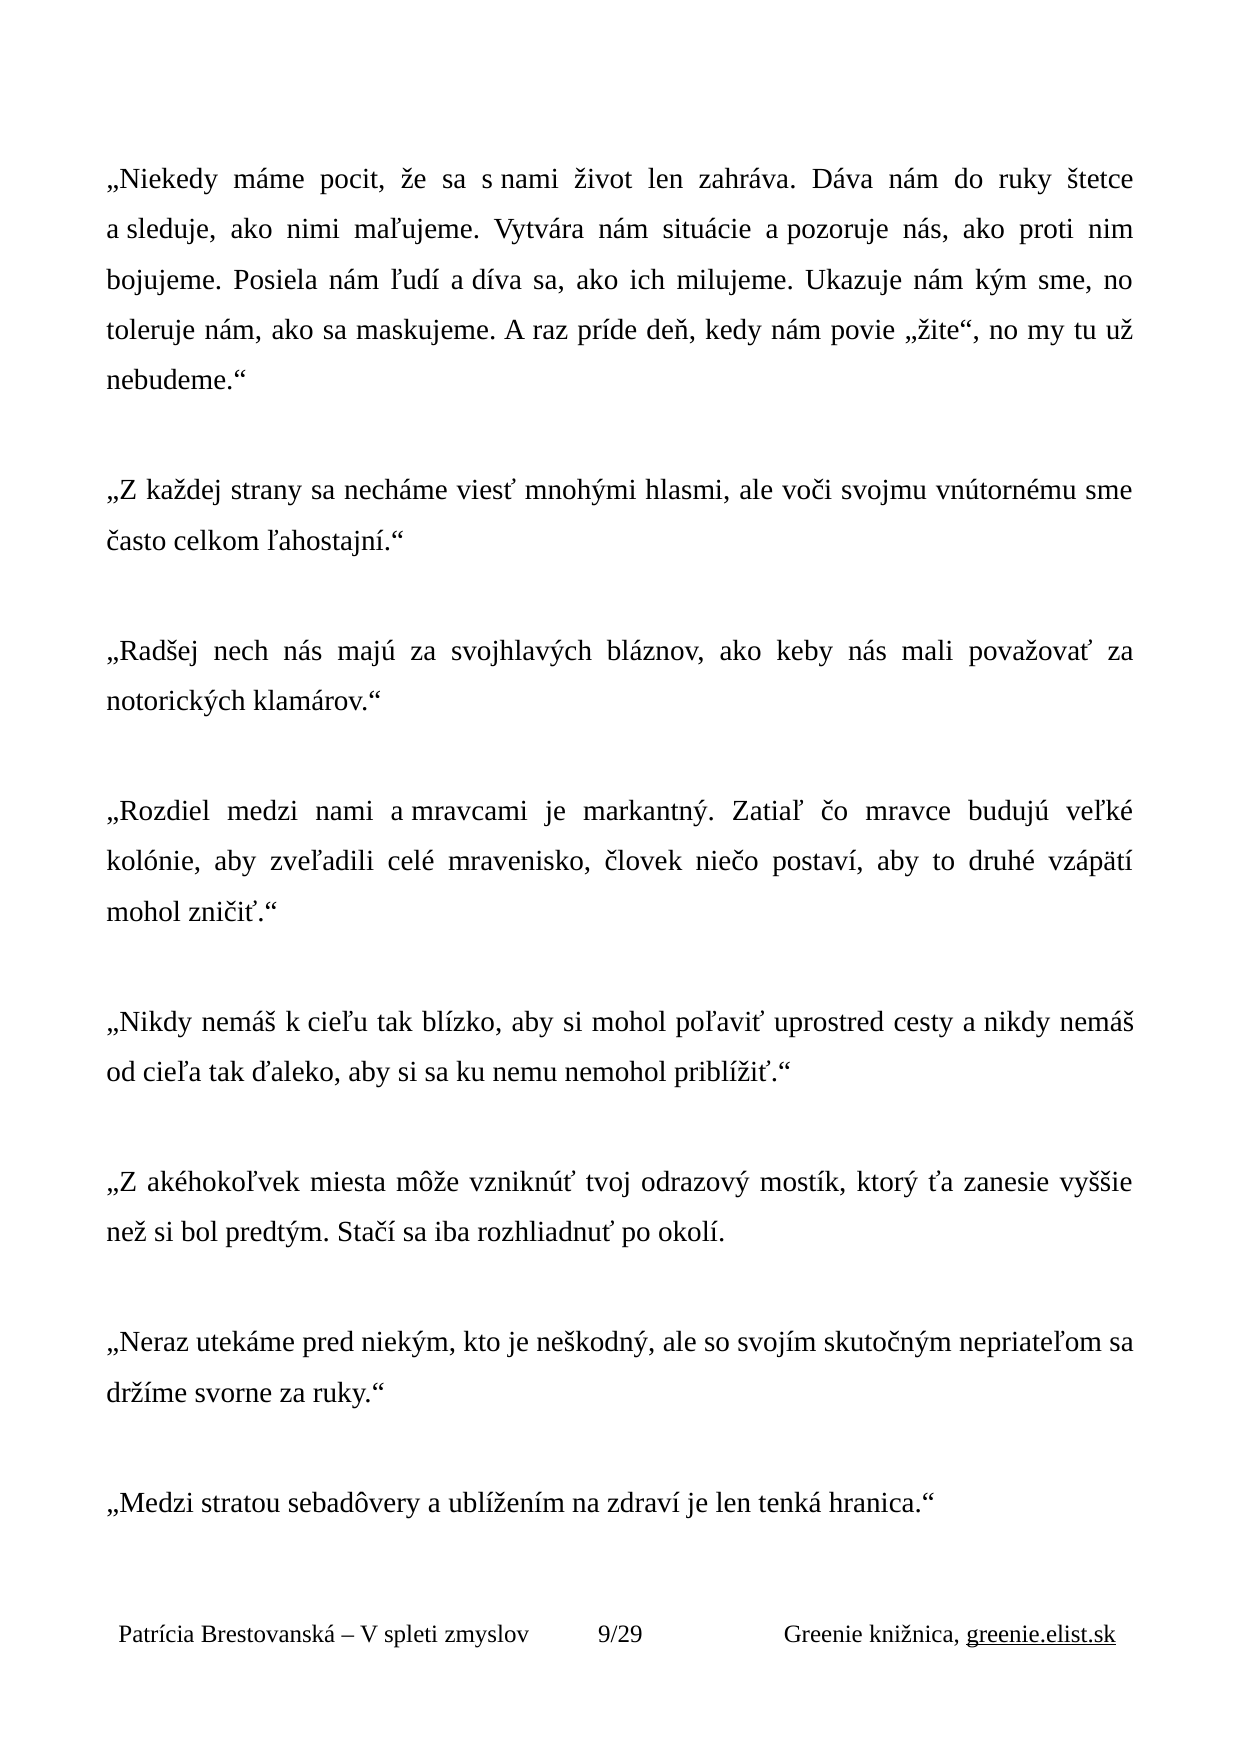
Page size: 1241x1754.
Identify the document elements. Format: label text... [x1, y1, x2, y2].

text „Rozdiel medzi nami a mravcami je markantný. Zatiaľ čo mravce budujú veľké kolónie, aby zveľadili celé mravenisko, človek niečo postaví, aby to druhé vzápätí mohol zničiť.“ [106, 793, 1134, 927]
text „Niekedy máme pocit, že sa s nami život len zahráva. Dáva nám do ruky štetce a sleduje, ako nimi maľujeme. Vytvára nám situácie a pozoruje nás, ako proti nim bojujeme. Posiela nám ľudí a díva sa, ako ich milujeme. Ukazuje nám kým sme, no toleruje nám, ako sa maskujeme. A raz príde deň, kedy nám povie „žite“, no my tu už nebudeme.“ [106, 161, 1134, 396]
text „Neraz utekáme pred niekým, kto je neškodný, ale so svojím skutočným nepriateľom sa držíme svorne za ruky.“ [106, 1324, 1134, 1408]
text „Z akéhokoľvek miesta môže vzniknúť tvoj odrazový mostík, ktorý ťa zanesie vyššie než si bol predtým. Stačí sa iba rozhliadnuť po okolí. [106, 1164, 1134, 1248]
text „Nikdy nemáš k cieľu tak blízko, aby si mohol poľaviť uprostred cesty a nikdy nemáš od cieľa tak ďaleko, aby si sa ku nemu nemohol priblížiť.“ [106, 1004, 1134, 1088]
text „Medzi stratou sebadôvery a ublížením na zdraví je len tenká hranica.“ [106, 1485, 1134, 1518]
text „Z každej strany sa necháme viesť mnohými hlasmi, ale voči svojmu vnútornému sme často celkom ľahostajní.“ [106, 472, 1134, 556]
text „Radšej nech nás majú za svojhlavých bláznov, ako keby nás mali považovať za notorických klamárov.“ [106, 633, 1134, 717]
